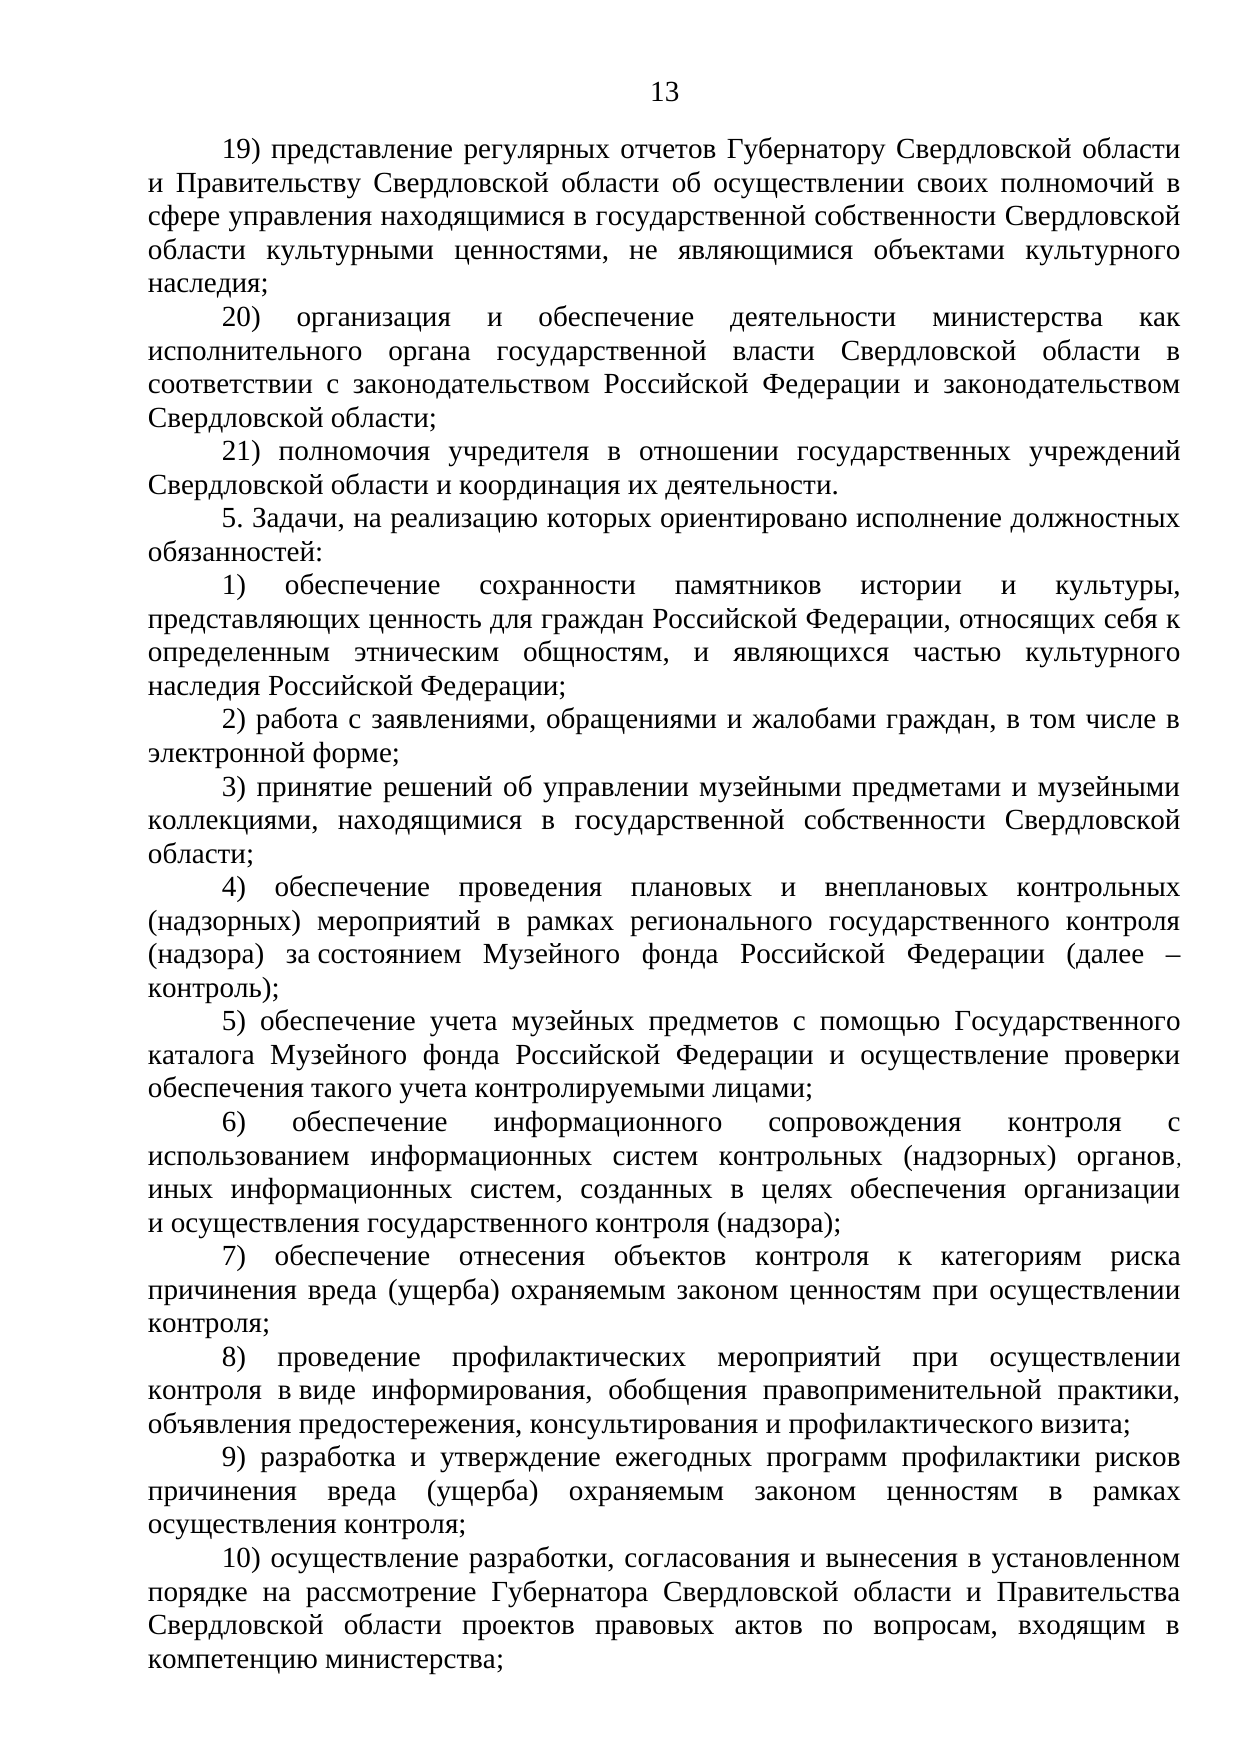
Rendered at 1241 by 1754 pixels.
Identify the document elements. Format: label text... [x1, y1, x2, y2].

text 20) организация и обеспечение деятельности министерства как исполнительного органа государственной власти Свердловской области в соответствии с законодательством Российской Федерации и законодательством Свердловской области; [148, 299, 1181, 433]
text 19) представление регулярных отчетов Губернатору Свердловской области и Правительству Свердловской области об осуществлении своих полномочий в сфере управления находящимися в государственной собственности Свердловской области культурными ценностями, не являющимися объектами культурного наследия; [148, 131, 1181, 299]
text 9) разработка и утверждение ежегодных программ профилактики рисков причинения вреда (ущерба) охраняемым законом ценностям в рамках осуществления контроля; [148, 1439, 1181, 1540]
text 2) работа с заявлениями, обращениями и жалобами граждан, в том числе в электронной форме; [148, 702, 1181, 769]
text 8) проведение профилактических мероприятий при осуществлении контроля в виде информирования, обобщения правоприменительной практики, объявления предостережения, консультирования и профилактического визита; [148, 1339, 1181, 1439]
text 10) осуществление разработки, согласования и вынесения в установленном порядке на рассмотрение Губернатора Свердловской области и Правительства Свердловской области проектов правовых актов по вопросам, входящим в компетенцию министерства; [148, 1540, 1181, 1674]
text 5. Задачи, на реализацию которых ориентировано исполнение должностных обязанностей: [148, 500, 1181, 567]
text 4) обеспечение проведения плановых и внеплановых контрольных (надзорных) мероприятий в рамках регионального государственного контроля (надзора) за состоянием Музейного фонда Российской Федерации (далее – контроль); [148, 869, 1181, 1003]
text 5) обеспечение учета музейных предметов с помощью Государственного каталога Музейного фонда Российской Федерации и осуществление проверки обеспечения такого учета контролируемыми лицами; [148, 1003, 1181, 1104]
text 3) принятие решений об управлении музейными предметами и музейными коллекциями, находящимися в государственной собственности Свердловской области; [148, 769, 1181, 869]
text 1) обеспечение сохранности памятников истории и культуры, представляющих ценность для граждан Российской Федерации, относящих себя к определенным этническим общностям, и являющихся частью культурного наследия Российской Федерации; [148, 567, 1181, 702]
text 6) обеспечение информационного сопровождения контроля с использованием информационных систем контрольных (надзорных) органов, иных информационных систем, созданных в целях обеспечения организации и осуществления государственного контроля (надзора); [148, 1104, 1181, 1238]
text 7) обеспечение отнесения объектов контроля к категориям риска причинения вреда (ущерба) охраняемым законом ценностям при осуществлении контроля; [148, 1238, 1181, 1339]
text 21) полномочия учредителя в отношении государственных учреждений Свердловской области и координация их деятельности. [148, 433, 1181, 500]
